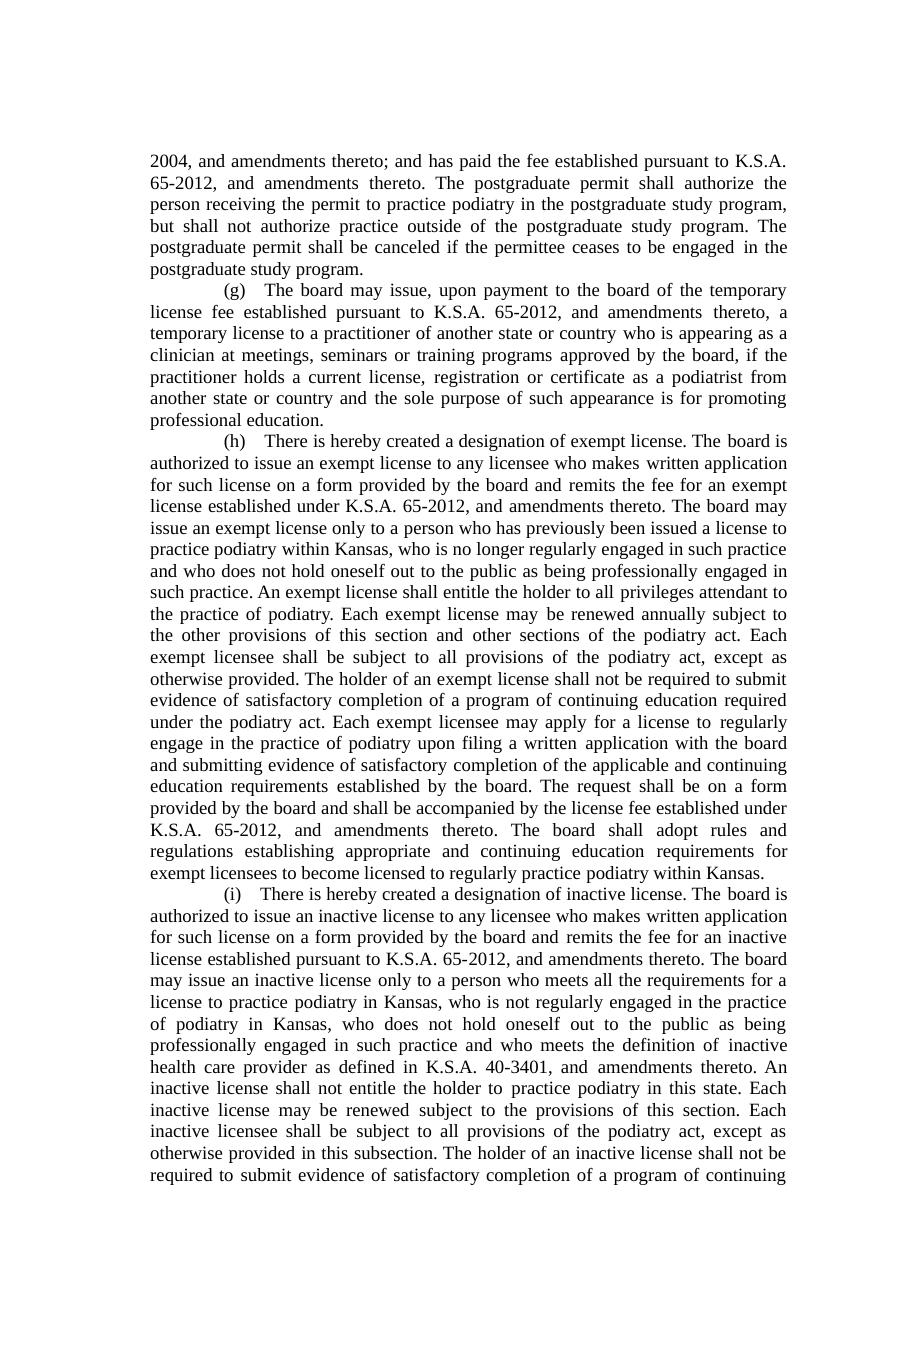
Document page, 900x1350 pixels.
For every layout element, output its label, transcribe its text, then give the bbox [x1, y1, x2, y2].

text (h) There is hereby created a designation of exempt license. The board is authorized to issue an exempt license to any licensee who makes written application for such license on a form provided by the board and remits the fee for an exempt license established under K.S.A. 65-2012, and amendments thereto. The board may issue an exempt license only to a person who has previously been issued a license to practice podiatry within Kansas, who is no longer regularly engaged in such practice and who does not hold oneself out to the public as being professionally engaged in such practice. An exempt license shall entitle the holder to all privileges attendant to the practice of podiatry. Each exempt license may be renewed annually subject to the other provisions of this section and other sections of the podiatry act. Each exempt licensee shall be subject to all provisions of the podiatry act, except as otherwise provided. The holder of an exempt license shall not be required to submit evidence of satisfactory completion of a program of continuing education required under the podiatry act. Each exempt licensee may apply for a license to regularly engage in the practice of podiatry upon filing a written application with the board and submitting evidence of satisfactory completion of the applicable and continuing education requirements established by the board. The request shall be on a form provided by the board and shall be accompanied by the license fee established under K.S.A. 65-2012, and amendments thereto. The board shall adopt rules and regulations establishing appropriate and continuing education requirements for exempt licensees to become licensed to regularly practice podiatry within Kansas. [150, 430, 787, 883]
text (g) The board may issue, upon payment to the board of the temporary license fee established pursuant to K.S.A. 65-2012, and amendments thereto, a temporary license to a practitioner of another state or country who is appearing as a clinician at meetings, seminars or training programs approved by the board, if the practitioner holds a current license, registration or certificate as a podiatrist from another state or country and the sole purpose of such appearance is for promoting professional education. [150, 279, 787, 430]
text (i) There is hereby created a designation of inactive license. The board is authorized to issue an inactive license to any licensee who makes written application for such license on a form provided by the board and remits the fee for an inactive license established pursuant to K.S.A. 65-2012, and amendments thereto. The board may issue an inactive license only to a person who meets all the requirements for a license to practice podiatry in Kansas, who is not regularly engaged in the practice of podiatry in Kansas, who does not hold oneself out to the public as being professionally engaged in such practice and who meets the definition of inactive health care provider as defined in K.S.A. 40-3401, and amendments thereto. An inactive license shall not entitle the holder to practice podiatry in this state. Each inactive license may be renewed subject to the provisions of this section. Each inactive licensee shall be subject to all provisions of the podiatry act, except as otherwise provided in this subsection. The holder of an inactive license shall not be required to submit evidence of satisfactory completion of a program of continuing [150, 883, 787, 1185]
text 2004, and amendments thereto; and has paid the fee established pursuant to K.S.A. 65-2012, and amendments thereto. The postgraduate permit shall authorize the person receiving the permit to practice podiatry in the postgraduate study program, but shall not authorize practice outside of the postgraduate study program. The postgraduate permit shall be canceled if the permittee ceases to be engaged in the postgraduate study program. [150, 150, 787, 279]
